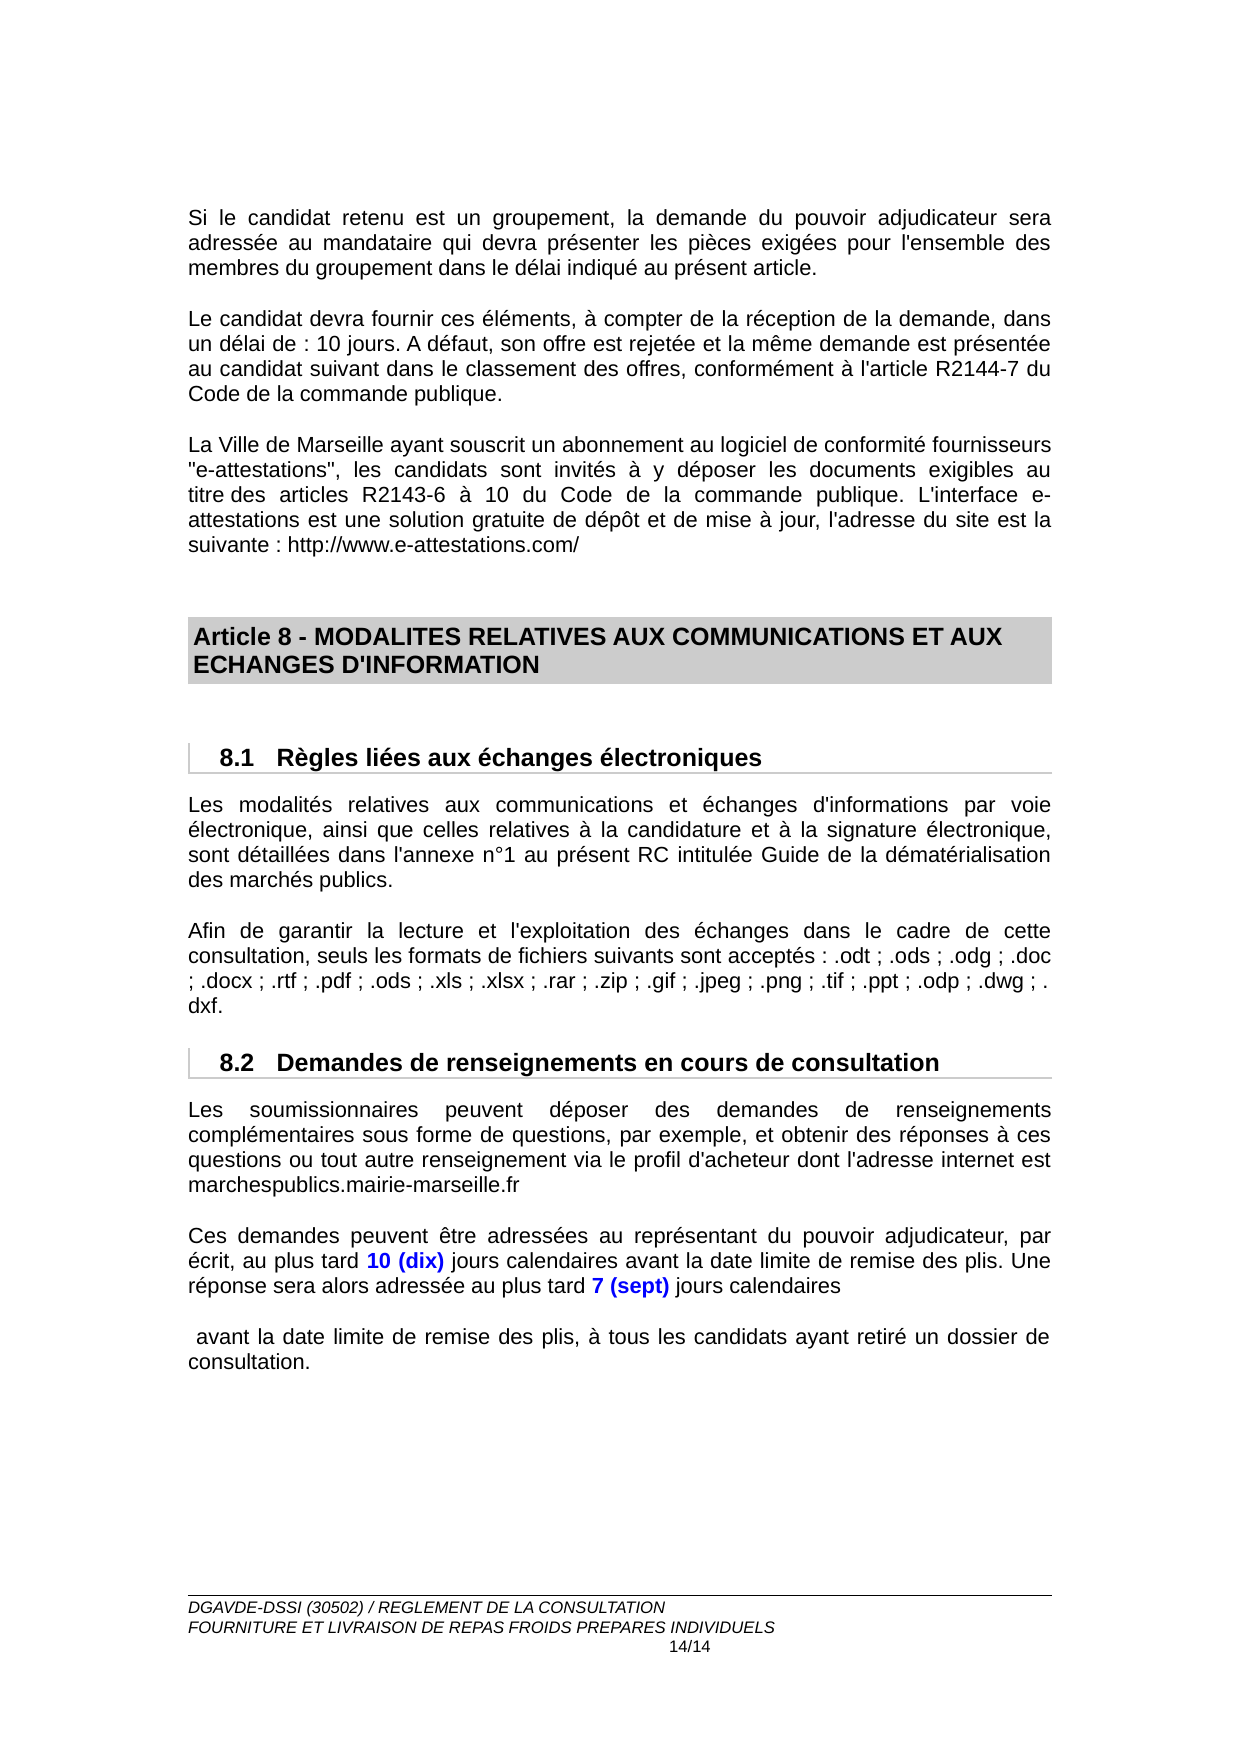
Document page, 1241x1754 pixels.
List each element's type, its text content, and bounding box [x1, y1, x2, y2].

text Les soumissionnaires peuvent déposer des demandes de renseignements complémentaires sous forme de questions, par exemple, et obtenir des réponses à ces questions ou tout autre renseignement via le profil d'acheteur dont l'adresse internet est marchespublics.mairie-marseille.fr [188, 1097, 1052, 1197]
text Si le candidat retenu est un groupement, la demande du pouvoir adjudicateur sera adressée au mandataire qui devra présenter les pièces exigées pour l'ensemble des membres du groupement dans le délai indiqué au présent article. [188, 204, 1052, 280]
subtitle Règles liées aux échanges électroniques [190, 743, 1052, 772]
text La Ville de Marseille ayant souscrit un abonnement au logiciel de conformité fournisseurs "e-attestations", les candidats sont invités à y déposer les documents exigibles au titre des articles R2143-6 à 10 du Code de la commande publique. L'interface e-attestations est une solution gratuite de dépôt et de mise à jour, l'adresse du site est la suivante : http://www.e-attestations.com/ [188, 431, 1052, 557]
text Le candidat devra fournir ces éléments, à compter de la réception de la demande, dans un délai de : 10 jours. A défaut, son offre est rejetée et la même demande est présentée au candidat suivant dans le classement des offres, conformément à l'article R2144-7 du Code de la commande publique. [188, 305, 1052, 406]
text Les modalités relatives aux communications et échanges d'informations par voie électronique, ainsi que celles relatives à la candidature et à la signature électronique, sont détaillées dans l'annexe n°1 au présent RC intitulée Guide de la dématérialisation des marchés publics. [188, 792, 1052, 893]
subtitle Demandes de renseignements en cours de consultation [190, 1048, 1052, 1077]
text avant la date limite de remise des plis, à tous les candidats ayant retiré un dossier de consultation. [188, 1323, 1052, 1374]
subtitle MODALITES RELATIVES AUX COMMUNICATIONS ET AUX ECHANGES D'INFORMATION [190, 619, 1050, 682]
text Ces demandes peuvent être adressées au représentant du pouvoir adjudicateur, par écrit, au plus tard 10 (dix) jours calendaires avant la date limite de remise des plis. Une réponse sera alors adressée au plus tard 7 (sept) jours calendaires [188, 1223, 1052, 1298]
text Afin de garantir la lecture et l'exploitation des échanges dans le cadre de cette consultation, seuls les formats de fichiers suivants sont acceptés : .odt ; .ods ; .odg ; .doc ; .docx ; .rtf ; .pdf ; .ods ; .xls ; .xlsx ; .rar ; .zip ; .gif ; .jpeg ; .png ; .tif ; .ppt ; .odp ; .dwg ; .dxf. [188, 918, 1052, 1019]
